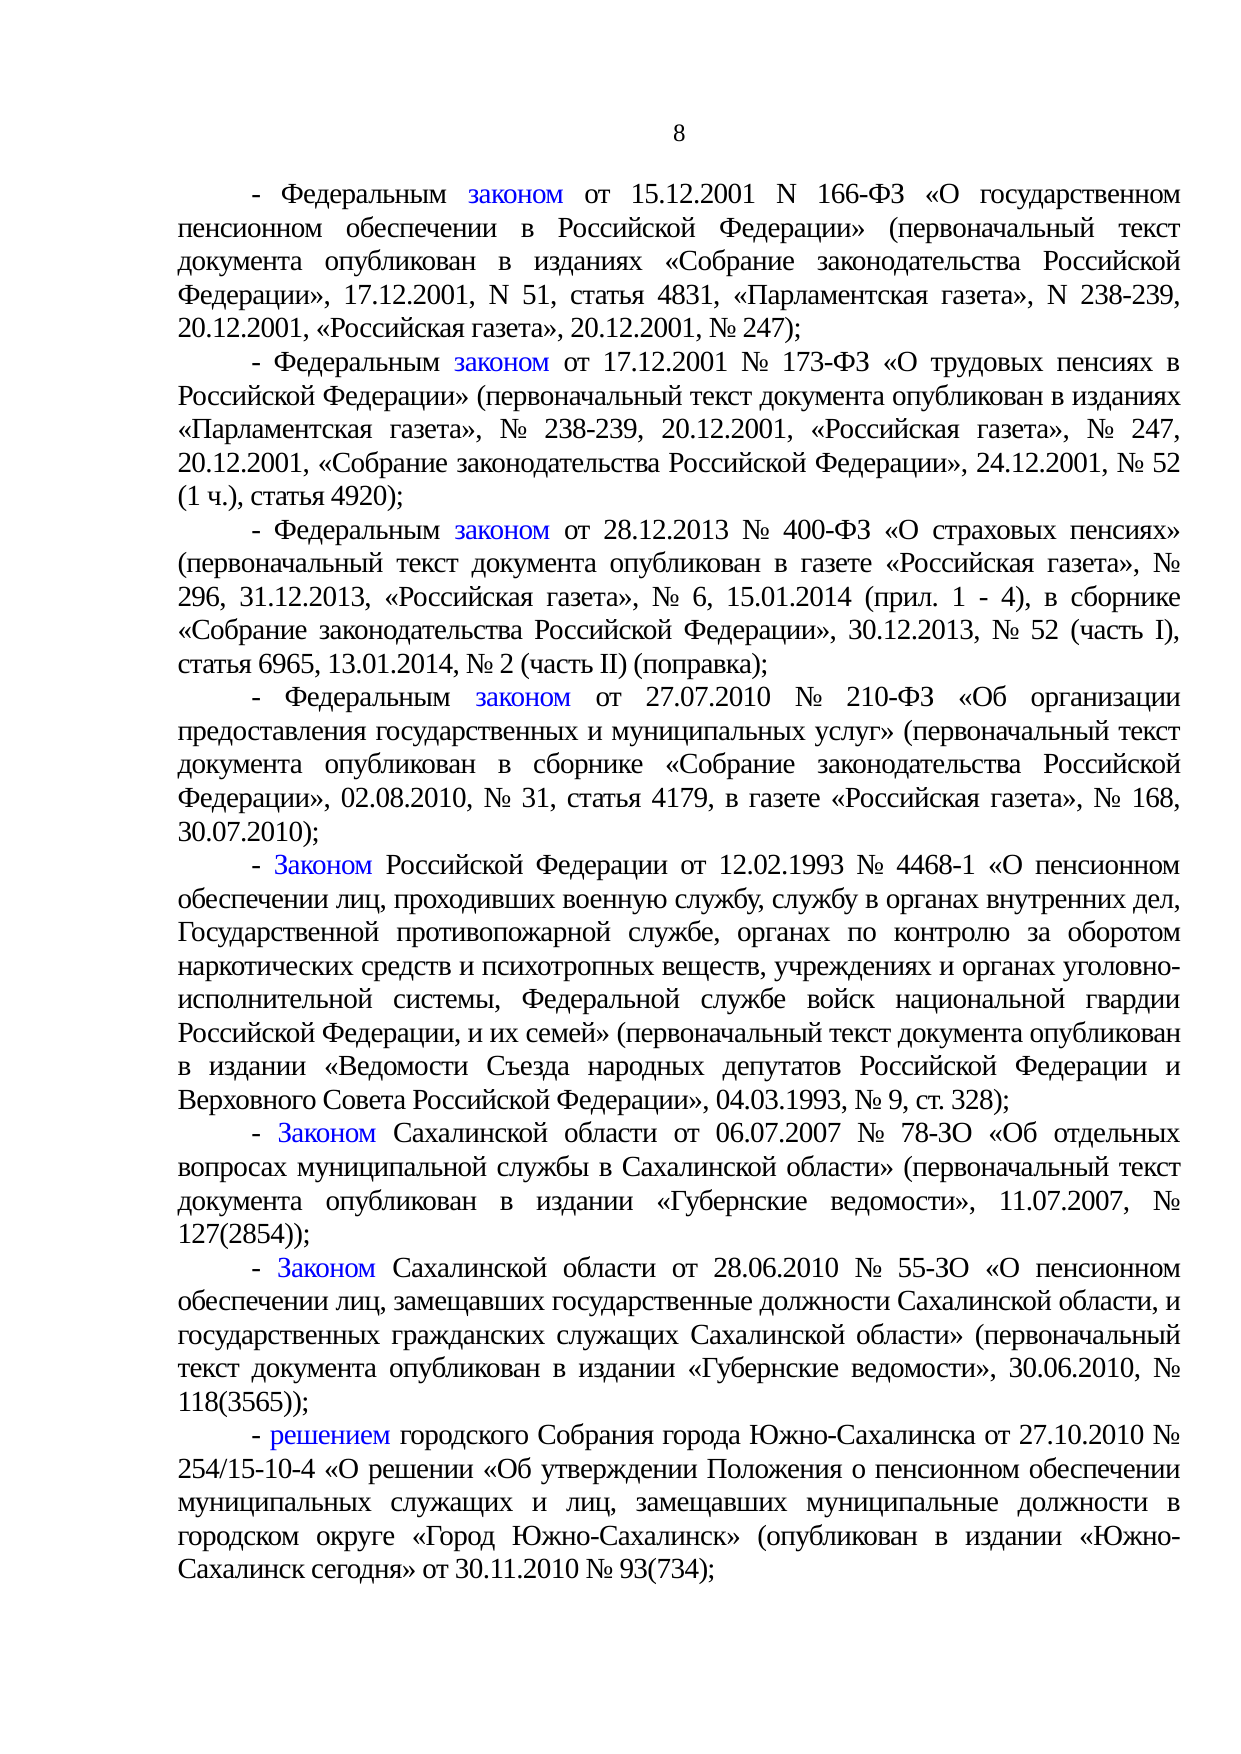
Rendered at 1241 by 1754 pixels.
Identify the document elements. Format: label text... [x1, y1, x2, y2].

text - Федеральным законом от 27.07.2010 № 210-ФЗ «Об организации предоставления государственных и муниципальных услуг» (первоначальный текст документа опубликован в сборнике «Собрание законодательства Российской Федерации», 02.08.2010, № 31, статья 4179, в газете «Российская газета», № 168, 30.07.2010); [177, 679, 1181, 847]
text - Федеральным законом от 17.12.2001 № 173-ФЗ «О трудовых пенсиях в Российской Федерации» (первоначальный текст документа опубликован в изданиях «Парламентская газета», № 238-239, 20.12.2001, «Российская газета», № 247, 20.12.2001, «Собрание законодательства Российской Федерации», 24.12.2001, № 52 (1 ч.), статья 4920); [177, 344, 1181, 512]
text - Законом Сахалинской области от 06.07.2007 № 78-ЗО «Об отдельных вопросах муниципальной службы в Сахалинской области» (первоначальный текст документа опубликован в издании «Губернские ведомости», 11.07.2007, № 127(2854)); [177, 1116, 1181, 1250]
text - Законом Российской Федерации от 12.02.1993 № 4468-1 «О пенсионном обеспечении лиц, проходивших военную службу, службу в органах внутренних дел, Государственной противопожарной службе, органах по контролю за оборотом наркотических средств и психотропных веществ, учреждениях и органах уголовно-исполнительной системы, Федеральной службе войск национальной гвардии Российской Федерации, и их семей» (первоначальный текст документа опубликован в издании «Ведомости Съезда народных депутатов Российской Федерации и Верховного Совета Российской Федерации», 04.03.1993, № 9, ст. 328); [177, 847, 1181, 1116]
text - решением городского Собрания города Южно-Сахалинска от 27.10.2010 № 254/15-10-4 «О решении «Об утверждении Положения о пенсионном обеспечении муниципальных служащих и лиц, замещавших муниципальные должности в городском округе «Город Южно-Сахалинск» (опубликован в издании «Южно-Сахалинск сегодня» от 30.11.2010 № 93(734); [177, 1417, 1181, 1585]
text - Законом Сахалинской области от 28.06.2010 № 55-ЗО «О пенсионном обеспечении лиц, замещавших государственные должности Сахалинской области, и государственных гражданских служащих Сахалинской области» (первоначальный текст документа опубликован в издании «Губернские ведомости», 30.06.2010, № 118(3565)); [177, 1250, 1181, 1417]
text - Федеральным законом от 15.12.2001 N 166-ФЗ «О государственном пенсионном обеспечении в Российской Федерации» (первоначальный текст документа опубликован в изданиях «Собрание законодательства Российской Федерации», 17.12.2001, N 51, статья 4831, «Парламентская газета», N 238-239, 20.12.2001, «Российская газета», 20.12.2001, № 247); [177, 176, 1181, 344]
text - Федеральным законом от 28.12.2013 № 400-ФЗ «О страховых пенсиях» (первоначальный текст документа опубликован в газете «Российская газета», № 296, 31.12.2013, «Российская газета», № 6, 15.01.2014 (прил. 1 - 4), в сборнике «Собрание законодательства Российской Федерации», 30.12.2013, № 52 (часть I), статья 6965, 13.01.2014, № 2 (часть II) (поправка); [177, 512, 1181, 679]
